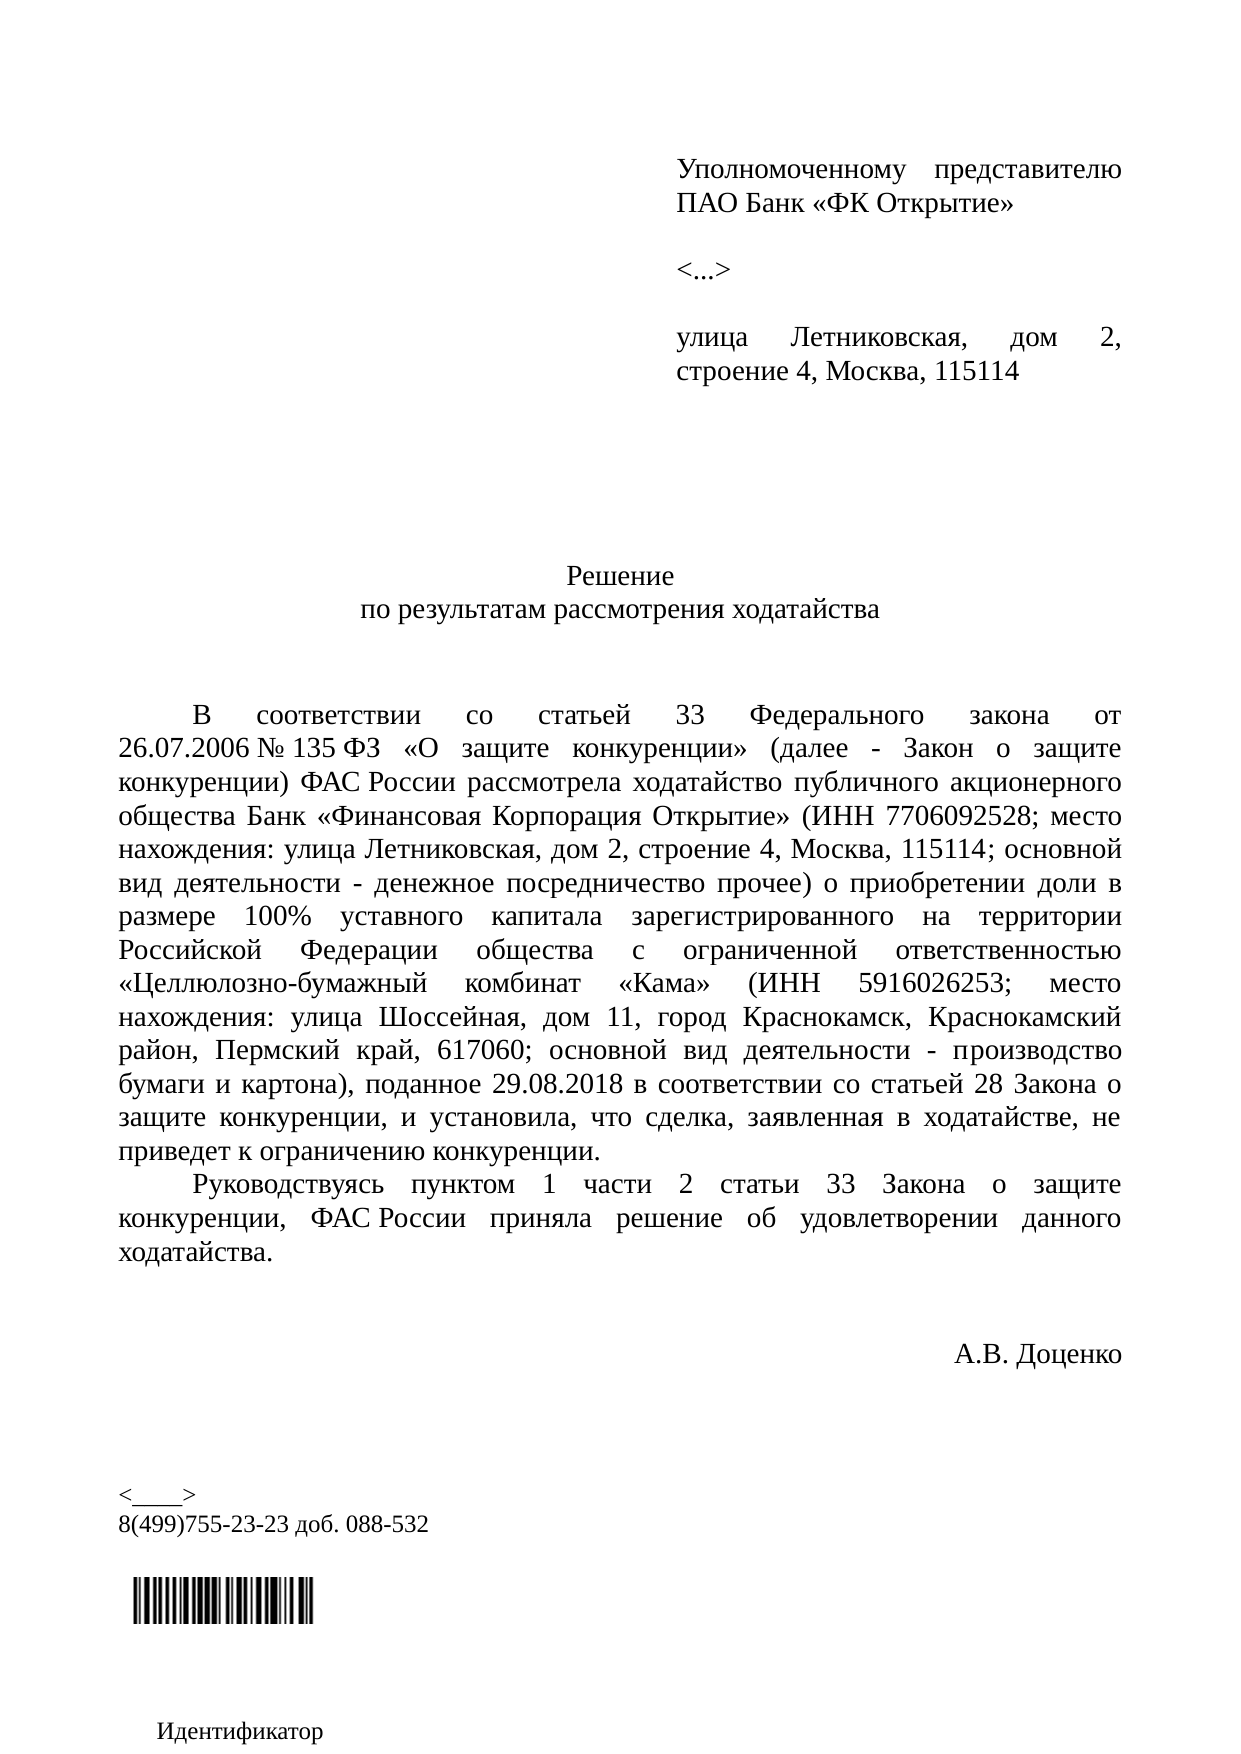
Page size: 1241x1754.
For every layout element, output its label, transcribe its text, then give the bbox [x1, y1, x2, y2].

picture [118, 1577, 331, 1624]
text Руководствуясь пунктом 1 части 2 статьи 33 Закона о защите конкуренции, ФАС России приняла решение об удовлетворении данного ходатайства. [118, 1167, 1122, 1267]
text 8(499)755-23-23 доб. 088-532 [118, 1509, 1122, 1537]
text А.В. Доценко [118, 1336, 1122, 1370]
text по результатам рассмотрения ходатайства [118, 592, 1122, 625]
text <____> [118, 1480, 1122, 1509]
text <...> [676, 252, 1122, 286]
text Решение [118, 558, 1122, 592]
text В соответствии со статьей 33 Федерального закона от 26.07.2006 № 135 ФЗ «О защите конкуренции» (далее - Закон о защите конкуренции) ФАС России рассмотрела ходатайство публичного акционерного общества Банк «Финансовая Корпорация Открытие» (ИНН 7706092528; место нахождения: улица Летниковская, дом 2, строение 4, Москва, 115114; основной вид деятельности - денежное посредничество прочее) о приобретении доли в размере 100% уставного капитала зарегистрированного на территории Российской Федерации общества с ограниченной ответственностью «Целлюлозно-бумажный комбинат «Кама» (ИНН 5916026253; место нахождения: улица Шоссейная, дом 11, город Краснокамск, Краснокамский район, Пермский край, 617060; основной вид деятельности - производство бумаги и картона), поданное 29.08.2018 в соответствии со статьей 28 Закона о защите конкуренции, и установила, что сделка, заявленная в ходатайстве, не приведет к ограничению конкуренции. [118, 697, 1122, 1167]
text Уполномоченному представителю ПАО Банк «ФК Открытие» [676, 152, 1122, 219]
text улица Летниковская, дом 2, строение 4, Москва, 115114 [676, 319, 1122, 386]
